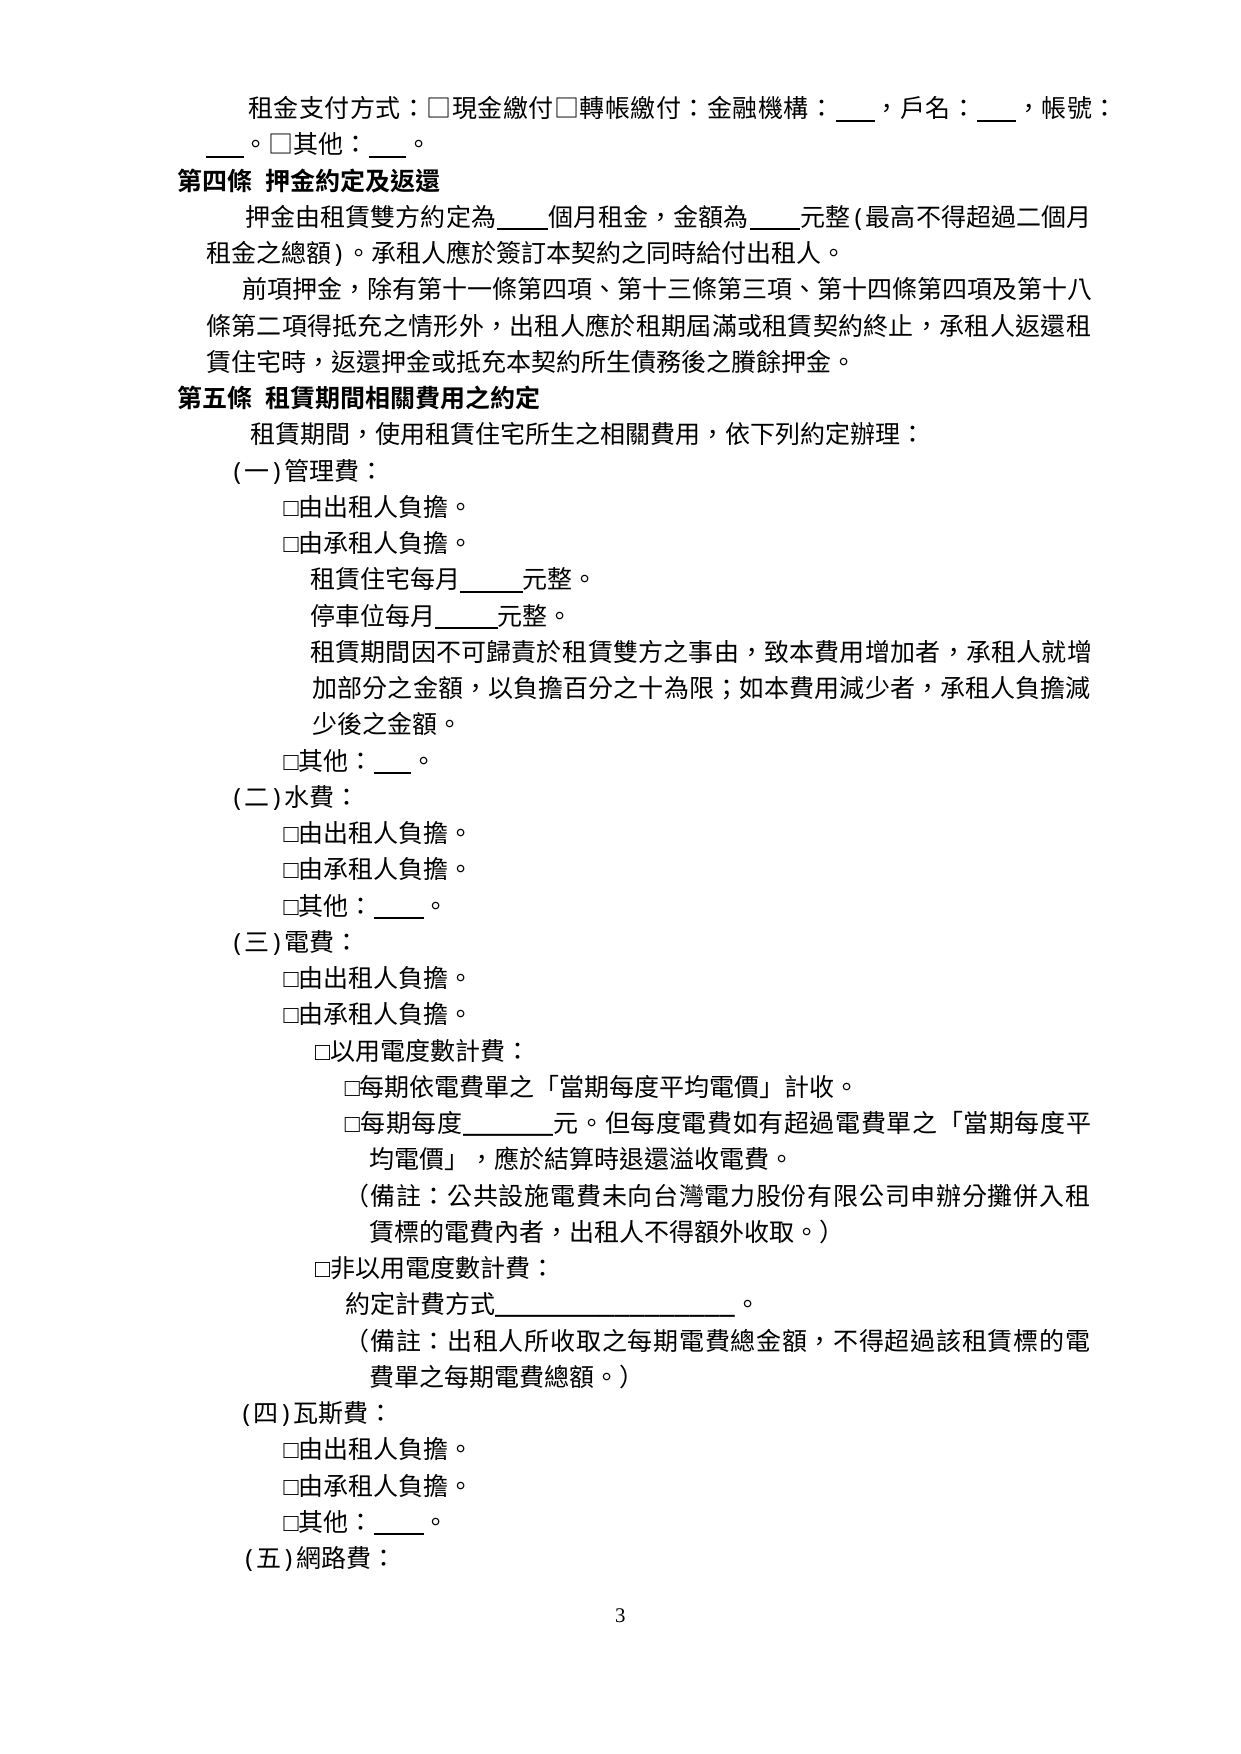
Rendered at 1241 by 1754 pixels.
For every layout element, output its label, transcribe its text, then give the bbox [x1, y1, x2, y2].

text □由承租人負擔。 [178, 524, 1092, 560]
subtitle (一)管理費： [229, 451, 1092, 487]
text □其他： 。 [178, 1502, 1092, 1539]
text 第四條 押金約定及返還 [177, 161, 1092, 197]
text 第五條 租賃期間相關費用之約定 [177, 379, 1092, 415]
text 約定計費方式________________。 [315, 1285, 1092, 1321]
text 租賃期間，使用租賃住宅所生之相關費用，依下列約定辦理： [229, 415, 1092, 451]
text 前項押金，除有第十一條第四項、第十三條第三項、第十四條第四項及第十八條第二項得抵充之情形外，出租人應於租期屆滿或租賃契約終止，承租人返還租賃住宅時，返還押金或抵充本契約所生債務後之賸餘押金。 [206, 270, 1092, 379]
text □每期依電費單之「當期每度平均電價」計收。 [344, 1067, 1092, 1104]
text 租賃期間因不可歸責於租賃雙方之事由，致本費用增加者，承租人就增加部分之金額，以負擔百分之十為限；如本費用減少者，承租人負擔減少後之金額。 [310, 632, 1092, 741]
text □由承租人負擔。 [283, 995, 1092, 1031]
text □由承租人負擔。 [178, 1466, 1092, 1502]
subtitle (三)電費： [229, 922, 1092, 959]
text □每期每度______元。但每度電費如有超過電費單之「當期每度平均電價」，應於結算時退還溢收電費。 [344, 1104, 1092, 1176]
text （備註：出租人所收取之每期電費總金額，不得超過該租賃標的電費單之每期電費總額。） [344, 1321, 1092, 1394]
text □由出租人負擔。 [178, 959, 1092, 995]
text □其他： 。 [178, 886, 1092, 922]
text □以用電度數計費： [315, 1031, 1092, 1067]
text (四)瓦斯費： [178, 1394, 1092, 1430]
text □由出租人負擔。 [178, 814, 1092, 850]
text □由承租人負擔。 [178, 850, 1092, 886]
text □其他： 。 [178, 741, 1092, 777]
text □由出租人負擔。 [178, 487, 1092, 524]
subtitle (二)水費： [229, 777, 1092, 814]
text 停車位每月 元整。 [178, 596, 1092, 632]
text 租賃住宅每月 元整。 [178, 560, 1092, 596]
text （備註：公共設施電費未向台灣電力股份有限公司申辦分攤併入租賃標的電費內者，出租人不得額外收取。） [344, 1176, 1092, 1249]
text (五)網路費： [241, 1539, 1092, 1575]
text 押金由租賃雙方約定為 個月租金，金額為 元整(最高不得超過二個月租金之總額)。承租人應於簽訂本契約之同時給付出租人。 [206, 197, 1092, 270]
text □非以用電度數計費： [315, 1249, 1092, 1285]
text □由出租人負擔。 [178, 1430, 1092, 1466]
text 租金支付方式：□現金繳付□轉帳繳付：金融機構： ，戶名： ，帳號： 。□其他： 。 [206, 89, 1092, 161]
